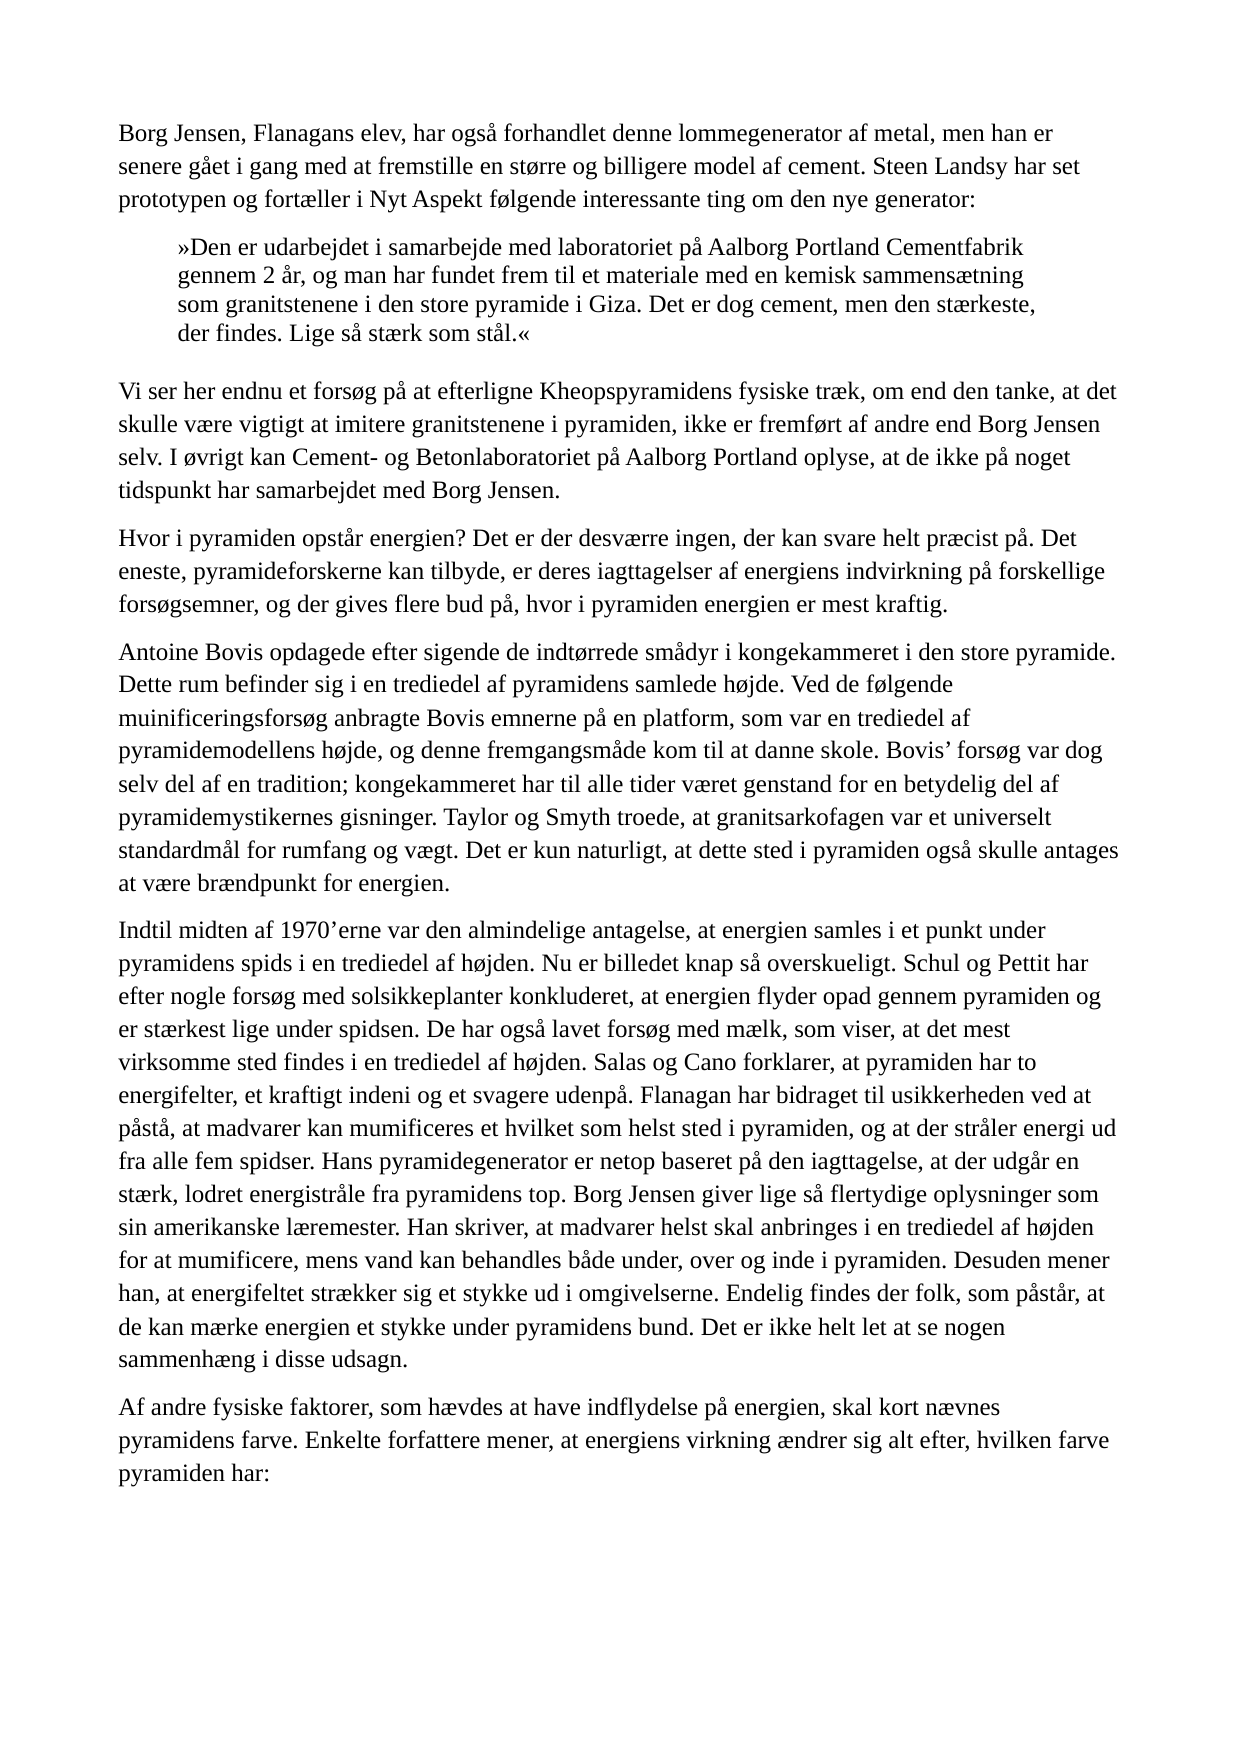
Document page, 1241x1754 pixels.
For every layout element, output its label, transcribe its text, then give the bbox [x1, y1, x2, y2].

text Borg Jensen, Flanagans elev, har også forhandlet denne lommegenerator af metal, men han er senere gået i gang med at fremstille en større og billigere model af cement. Steen Landsy har set prototypen og fortæller i Nyt Aspekt følgende interessante ting om den nye generator: [118, 118, 1122, 213]
text Af andre fysiske faktorer, som hævdes at have indflydelse på energien, skal kort nævnes pyramidens farve. Enkelte forfattere mener, at energiens virkning ændrer sig alt efter, hvilken farve pyramiden har: [118, 1392, 1122, 1487]
text Vi ser her endnu et forsøg på at efterligne Kheopspyramidens fysiske træk, om end den tanke, at det skulle være vigtigt at imitere granitstenene i pyramiden, ikke er fremført af andre end Borg Jensen selv. I øvrigt kan Cement- og Betonlaboratoriet på Aalborg Portland oplyse, at de ikke på noget tidspunkt har samarbejdet med Borg Jensen. [118, 376, 1122, 504]
text Hvor i pyramiden opstår energien? Det er der desværre ingen, der kan svare helt præcist på. Det eneste, pyramideforskerne kan tilbyde, er deres iagttagelser af energiens indvirkning på forskellige forsøgsemner, og der gives flere bud på, hvor i pyramiden energien er mest kraftig. [118, 523, 1122, 618]
text »Den er udarbejdet i samarbejde med laboratoriet på Aalborg Portland Cementfabrik gennem 2 år, og man har fundet frem til et materiale med en kemisk sammensætning som granitstenene i den store pyramide i Giza. Det er dog cement, men den stærkeste, der findes. Lige så stærk som stål.« [177, 232, 1063, 347]
text Indtil midten af 1970’erne var den almindelige antagelse, at energien samles i et punkt under pyramidens spids i en trediedel af højden. Nu er billedet knap så overskueligt. Schul og Pettit har efter nogle forsøg med solsikkeplanter konkluderet, at energien flyder opad gennem pyramiden og er stærkest lige under spidsen. De har også lavet forsøg med mælk, som viser, at det mest virksomme sted findes i en trediedel af højden. Salas og Cano forklarer, at pyramiden har to energifelter, et kraftigt indeni og et svagere udenpå. Flanagan har bidraget til usikkerheden ved at påstå, at madvarer kan mumificeres et hvilket som helst sted i pyramiden, og at der stråler energi ud fra alle fem spidser. Hans pyramidegenerator er netop baseret på den iagttagelse, at der udgår en stærk, lodret energistråle fra pyramidens top. Borg Jensen giver lige så flertydige oplysninger som sin amerikanske læremester. Han skriver, at madvarer helst skal anbringes i en trediedel af højden for at mumificere, mens vand kan behandles både under, over og inde i pyramiden. Desuden mener han, at energifeltet strækker sig et stykke ud i omgivelserne. Endelig findes der folk, som påstår, at de kan mærke energien et stykke under pyramidens bund. Det er ikke helt let at se nogen sammenhæng i disse udsagn. [118, 915, 1122, 1373]
text Antoine Bovis opdagede efter sigende de indtørrede smådyr i kongekammeret i den store pyramide. Dette rum befinder sig i en trediedel af pyramidens samlede højde. Ved de følgende muinificeringsforsøg anbragte Bovis emnerne på en platform, som var en trediedel af pyramidemodellens højde, og denne fremgangsmåde kom til at danne skole. Bovis’ forsøg var dog selv del af en tradition; kongekammeret har til alle tider været genstand for en betydelig del af pyramidemystikernes gisninger. Taylor og Smyth troede, at granitsarkofagen var et universelt standardmål for rumfang og vægt. Det er kun naturligt, at dette sted i pyramiden også skulle antages at være brændpunkt for energien. [118, 637, 1122, 896]
